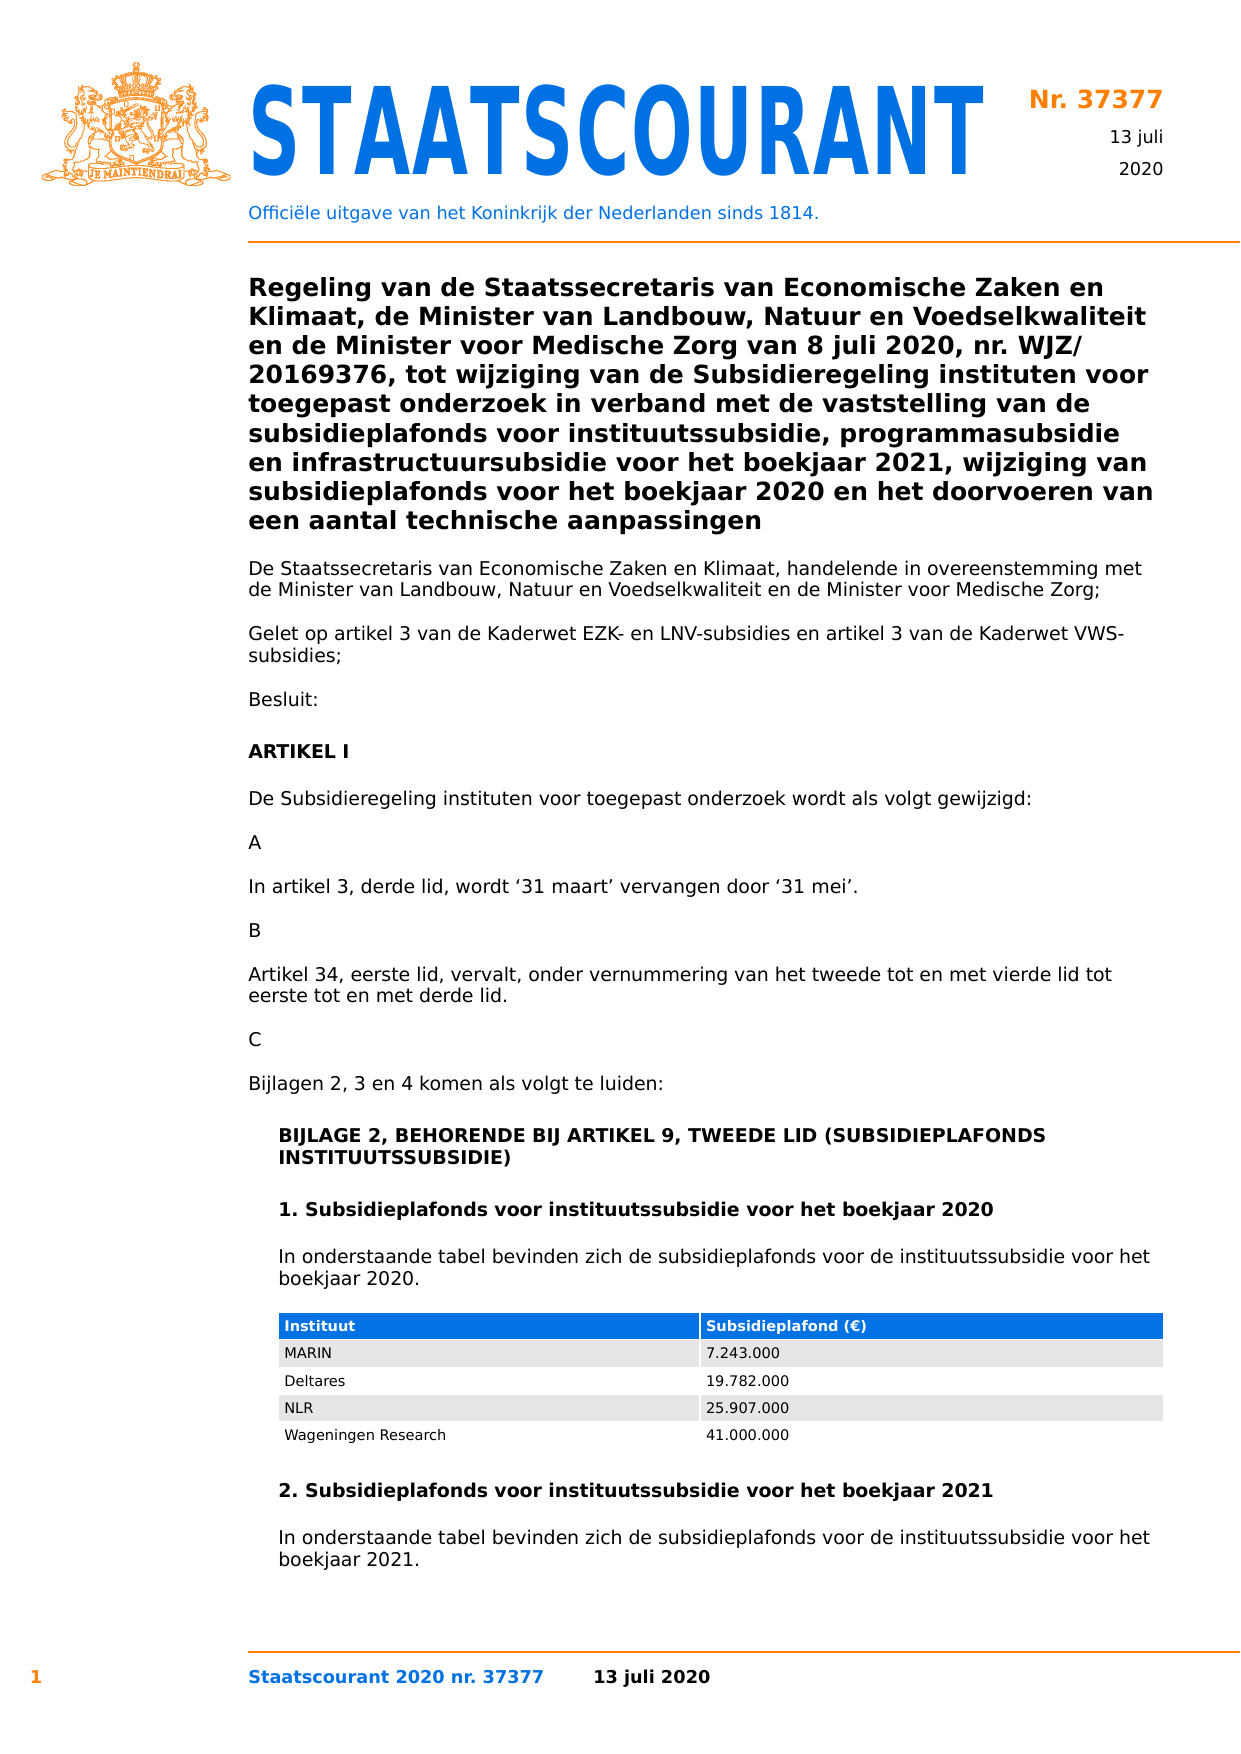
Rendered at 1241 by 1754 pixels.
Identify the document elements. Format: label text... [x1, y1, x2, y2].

text C [248, 1029, 1163, 1051]
table_header Subsidieplafond (€) [701, 1313, 1163, 1339]
text B [248, 919, 1163, 942]
text De Staatssecretaris van Economische Zaken en Klimaat, handelende in overeenstemming met de Minister van Landbouw, Natuur en Voedselkwaliteit en de Minister voor Medische Zorg; [248, 557, 1163, 601]
subtitle 1. Subsidieplafonds voor instituutssubsidie voor het boekjaar 2020 [278, 1199, 1163, 1221]
table_cell MARIN [279, 1340, 699, 1367]
text Artikel 34, eerste lid, vervalt, onder vernummering van het tweede tot en met vierde lid tot eerste tot en met derde lid. [248, 963, 1163, 1007]
table_header STAATSCOURANT [248, 62, 998, 203]
text In onderstaande tabel bevinden zich de subsidieplafonds voor de instituutssubsidie voor het boekjaar 2020. [278, 1246, 1163, 1290]
table_cell 25.907.000 [701, 1395, 1163, 1421]
table_header Nr. 37377 [998, 62, 1240, 121]
table_cell 19.782.000 [701, 1368, 1163, 1394]
table_cell NLR [279, 1395, 699, 1421]
text In artikel 3, derde lid, wordt ‘31 maart’ vervangen door ‘31 mei’. [248, 876, 1163, 898]
subtitle ARTIKEL I [248, 741, 1163, 763]
text In onderstaande tabel bevinden zich de subsidieplafonds voor de instituutssubsidie voor het boekjaar 2021. [278, 1527, 1163, 1571]
text Gelet op artikel 3 van de Kaderwet EZK- en LNV-subsidies en artikel 3 van de Kaderwet VWS-subsidies; [248, 623, 1163, 667]
text A [248, 832, 1163, 854]
table_cell 7.243.000 [701, 1340, 1163, 1367]
subtitle 2. Subsidieplafonds voor instituutssubsidie voor het boekjaar 2021 [278, 1480, 1163, 1502]
subtitle BIJLAGE 2, BEHORENDE BIJ ARTIKEL 9, TWEEDE LID (SUBSIDIEPLAFONDS INSTITUUTSSUBSIDIE) [278, 1125, 1163, 1169]
table_cell 41.000.000 [701, 1423, 1163, 1449]
table_cell Wageningen Research [279, 1423, 699, 1449]
table_cell 13 juli [998, 121, 1240, 153]
table_header [25, 62, 248, 241]
text De Subsidieregeling instituten voor toegepast onderzoek wordt als volgt gewijzigd: [248, 788, 1163, 810]
table_cell Officiële uitgave van het Koninkrijk der Nederlanden sinds 1814. [248, 203, 1240, 241]
table_cell Deltares [279, 1368, 699, 1394]
table_header Instituut [279, 1313, 699, 1339]
table_cell 2020 [998, 153, 1240, 203]
subtitle Regeling van de Staatssecretaris van Economische Zaken en Klimaat, de Minister van Landbouw, Natuur en Voedselkwaliteit en de Minister voor Medische Zorg van 8 juli 2020, nr. WJZ/ 20169376, tot wijziging van de Subsidieregeling instituten voor toegepast onderzoek in verband met de vaststelling van de subsidieplafonds voor instituutssubsidie, programmasubsidie en infrastructuursubsidie voor het boekjaar 2021, wijziging van subsidieplafonds voor het boekjaar 2020 en het doorvoeren van een aantal technische aanpassingen [248, 273, 1163, 536]
picture [41, 62, 231, 186]
text Besluit: [248, 689, 1163, 711]
text Bijlagen 2, 3 en 4 komen als volgt te luiden: [248, 1073, 1163, 1095]
